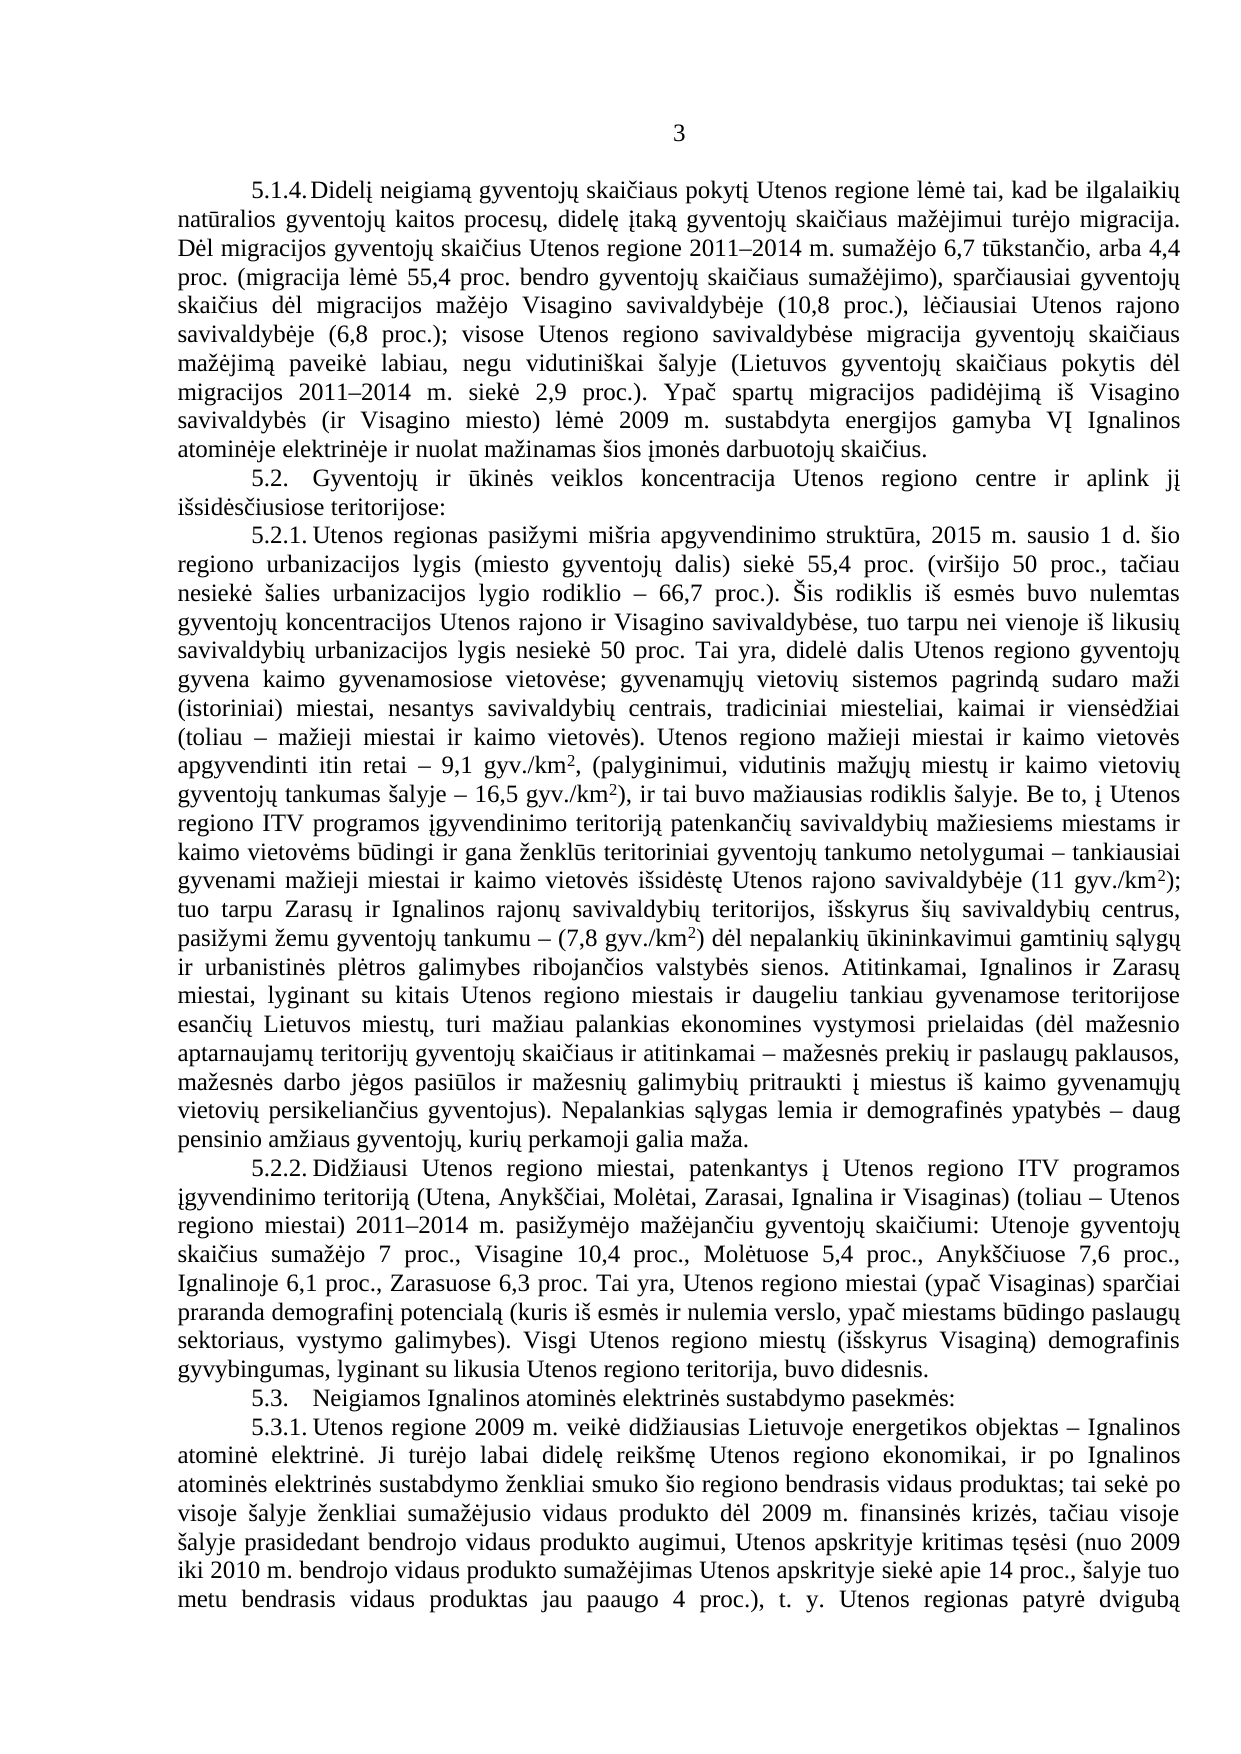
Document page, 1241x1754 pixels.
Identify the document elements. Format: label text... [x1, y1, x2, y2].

text 5.2. Gyventojų ir ūkinės veiklos koncentracija Utenos regiono centre ir aplink jį išsidėsčiusiose teritorijose: [177, 463, 1181, 521]
text 5.2.1. Utenos regionas pasižymi mišria apgyvendinimo struktūra, 2015 m. sausio 1 d. šio regiono urbanizacijos lygis (miesto gyventojų dalis) siekė 55,4 proc. (viršijo 50 proc., tačiau nesiekė šalies urbanizacijos lygio rodiklio – 66,7 proc.). Šis rodiklis iš esmės buvo nulemtas gyventojų koncentracijos Utenos rajono ir Visagino savivaldybėse, tuo tarpu nei vienoje iš likusių savivaldybių urbanizacijos lygis nesiekė 50 proc. Tai yra, didelė dalis Utenos regiono gyventojų gyvena kaimo gyvenamosiose vietovėse; gyvenamųjų vietovių sistemos pagrindą sudaro maži (istoriniai) miestai, nesantys savivaldybių centrais, tradiciniai miesteliai, kaimai ir viensėdžiai (toliau – mažieji miestai ir kaimo vietovės). Utenos regiono mažieji miestai ir kaimo vietovės apgyvendinti itin retai – 9,1 gyv./km2, (palyginimui, vidutinis mažųjų miestų ir kaimo vietovių gyventojų tankumas šalyje – 16,5 gyv./km2), ir tai buvo mažiausias rodiklis šalyje. Be to, į Utenos regiono ITV programos įgyvendinimo teritoriją patenkančių savivaldybių mažiesiems miestams ir kaimo vietovėms būdingi ir gana ženklūs teritoriniai gyventojų tankumo netolygumai – tankiausiai gyvenami mažieji miestai ir kaimo vietovės išsidėstę Utenos rajono savivaldybėje (11 gyv./km2); tuo tarpu Zarasų ir Ignalinos rajonų savivaldybių teritorijos, išskyrus šių savivaldybių centrus, pasižymi žemu gyventojų tankumu – (7,8 gyv./km2) dėl nepalankių ūkininkavimui gamtinių sąlygų ir urbanistinės plėtros galimybes ribojančios valstybės sienos. Atitinkamai, Ignalinos ir Zarasų miestai, lyginant su kitais Utenos regiono miestais ir daugeliu tankiau gyvenamose teritorijose esančių Lietuvos miestų, turi mažiau palankias ekonomines vystymosi prielaidas (dėl mažesnio aptarnaujamų teritorijų gyventojų skaičiaus ir atitinkamai – mažesnės prekių ir paslaugų paklausos, mažesnės darbo jėgos pasiūlos ir mažesnių galimybių pritraukti į miestus iš kaimo gyvenamųjų vietovių persikeliančius gyventojus). Nepalankias sąlygas lemia ir demografinės ypatybės – daug pensinio amžiaus gyventojų, kurių perkamoji galia maža. [177, 521, 1181, 1153]
text 5.3.1. Utenos regione 2009 m. veikė didžiausias Lietuvoje energetikos objektas – Ignalinos atominė elektrinė. Ji turėjo labai didelę reikšmę Utenos regiono ekonomikai, ir po Ignalinos atominės elektrinės sustabdymo ženkliai smuko šio regiono bendrasis vidaus produktas; tai sekė po visoje šalyje ženkliai sumažėjusio vidaus produkto dėl 2009 m. finansinės krizės, tačiau visoje šalyje prasidedant bendrojo vidaus produkto augimui, Utenos apskrityje kritimas tęsėsi (nuo 2009 iki 2010 m. bendrojo vidaus produkto sumažėjimas Utenos apskrityje siekė apie 14 proc., šalyje tuo metu bendrasis vidaus produktas jau paaugo 4 proc.), t. y. Utenos regionas patyrė dvigubą [177, 1412, 1181, 1613]
text 5.1.4. Didelį neigiamą gyventojų skaičiaus pokytį Utenos regione lėmė tai, kad be ilgalaikių natūralios gyventojų kaitos procesų, didelę įtaką gyventojų skaičiaus mažėjimui turėjo migracija. Dėl migracijos gyventojų skaičius Utenos regione 2011–2014 m. sumažėjo 6,7 tūkstančio, arba 4,4 proc. (migracija lėmė 55,4 proc. bendro gyventojų skaičiaus sumažėjimo), sparčiausiai gyventojų skaičius dėl migracijos mažėjo Visagino savivaldybėje (10,8 proc.), lėčiausiai Utenos rajono savivaldybėje (6,8 proc.); visose Utenos regiono savivaldybėse migracija gyventojų skaičiaus mažėjimą paveikė labiau, negu vidutiniškai šalyje (Lietuvos gyventojų skaičiaus pokytis dėl migracijos 2011–2014 m. siekė 2,9 proc.). Ypač spartų migracijos padidėjimą iš Visagino savivaldybės (ir Visagino miesto) lėmė 2009 m. sustabdyta energijos gamyba VĮ Ignalinos atominėje elektrinėje ir nuolat mažinamas šios įmonės darbuotojų skaičius. [177, 176, 1181, 463]
text 5.2.2. Didžiausi Utenos regiono miestai, patenkantys į Utenos regiono ITV programos įgyvendinimo teritoriją (Utena, Anykščiai, Molėtai, Zarasai, Ignalina ir Visaginas) (toliau – Utenos regiono miestai) 2011–2014 m. pasižymėjo mažėjančiu gyventojų skaičiumi: Utenoje gyventojų skaičius sumažėjo 7 proc., Visagine 10,4 proc., Molėtuose 5,4 proc., Anykščiuose 7,6 proc., Ignalinoje 6,1 proc., Zarasuose 6,3 proc. Tai yra, Utenos regiono miestai (ypač Visaginas) sparčiai praranda demografinį potencialą (kuris iš esmės ir nulemia verslo, ypač miestams būdingo paslaugų sektoriaus, vystymo galimybes). Visgi Utenos regiono miestų (išskyrus Visaginą) demografinis gyvybingumas, lyginant su likusia Utenos regiono teritorija, buvo didesnis. [177, 1153, 1181, 1383]
text 5.3. Neigiamos Ignalinos atominės elektrinės sustabdymo pasekmės: [177, 1383, 1181, 1412]
